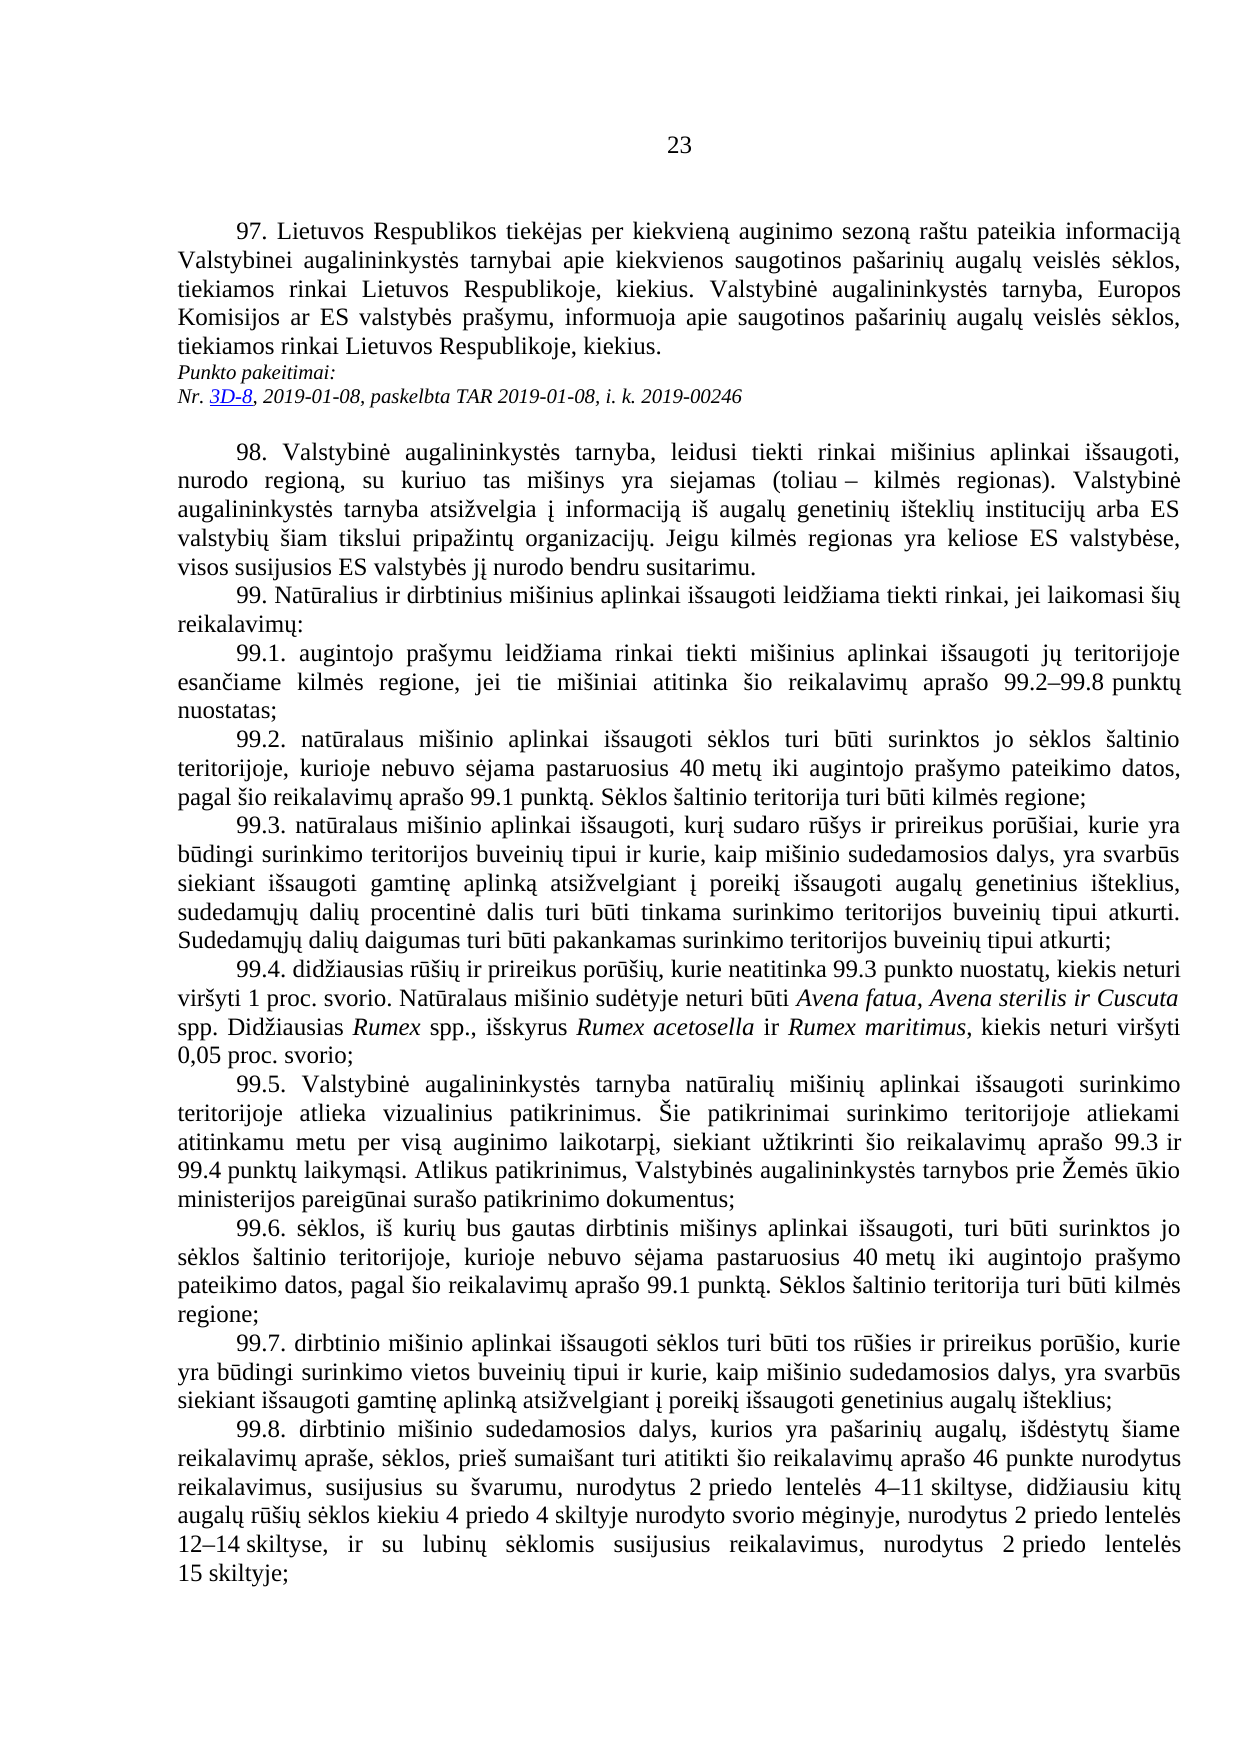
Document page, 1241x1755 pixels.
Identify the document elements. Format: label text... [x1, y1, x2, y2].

text 99.8. dirbtinio mišinio sudedamosios dalys, kurios yra pašarinių augalų, išdėstytų šiame reikalavimų apraše, sėklos, prieš sumaišant turi atitikti šio reikalavimų aprašo 46 punkte nurodytus reikalavimus, susijusius su švarumu, nurodytus 2 priedo lentelės 4–11 skiltyse, didžiausiu kitų augalų rūšių sėklos kiekiu 4 priedo 4 skiltyje nurodyto svorio mėginyje, nurodytus 2 priedo lentelės 12–14 skiltyse, ir su lubinų sėklomis susijusius reikalavimus, nurodytus 2 priedo lentelės 15 skiltyje; [177, 1414, 1181, 1587]
text 99.4. didžiausias rūšių ir prireikus porūšių, kurie neatitinka 99.3 punkto nuostatų, kiekis neturi viršyti 1 proc. svorio. Natūralaus mišinio sudėtyje neturi būti Avena fatua, Avena sterilis ir Cuscuta spp. Didžiausias Rumex spp., išskyrus Rumex acetosella ir Rumex maritimus, kiekis neturi viršyti 0,05 proc. svorio; [177, 954, 1181, 1069]
text 99.3. natūralaus mišinio aplinkai išsaugoti, kurį sudaro rūšys ir prireikus porūšiai, kurie yra būdingi surinkimo teritorijos buveinių tipui ir kurie, kaip mišinio sudedamosios dalys, yra svarbūs siekiant išsaugoti gamtinę aplinką atsižvelgiant į poreikį išsaugoti augalų genetinius išteklius, sudedamųjų dalių procentinė dalis turi būti tinkama surinkimo teritorijos buveinių tipui atkurti. Sudedamųjų dalių daigumas turi būti pakankamas surinkimo teritorijos buveinių tipui atkurti; [177, 811, 1181, 954]
text 99.2. natūralaus mišinio aplinkai išsaugoti sėklos turi būti surinktos jo sėklos šaltinio teritorijoje, kurioje nebuvo sėjama pastaruosius 40 metų iki augintojo prašymo pateikimo datos, pagal šio reikalavimų aprašo 99.1 punktą. Sėklos šaltinio teritorija turi būti kilmės regione; [177, 724, 1181, 811]
text 99.1. augintojo prašymu leidžiama rinkai tiekti mišinius aplinkai išsaugoti jų teritorijoje esančiame kilmės regione, jei tie mišiniai atitinka šio reikalavimų aprašo 99.2–99.8 punktų nuostatas; [177, 638, 1181, 724]
text 99. Natūralius ir dirbtinius mišinius aplinkai išsaugoti leidžiama tiekti rinkai, jei laikomasi šių reikalavimų: [177, 581, 1181, 638]
text Punkto pakeitimai: [177, 360, 1181, 384]
text 99.6. sėklos, iš kurių bus gautas dirbtinis mišinys aplinkai išsaugoti, turi būti surinktos jo sėklos šaltinio teritorijoje, kurioje nebuvo sėjama pastaruosius 40 metų iki augintojo prašymo pateikimo datos, pagal šio reikalavimų aprašo 99.1 punktą. Sėklos šaltinio teritorija turi būti kilmės regione; [177, 1213, 1181, 1328]
text 97. Lietuvos Respublikos tiekėjas per kiekvieną auginimo sezoną raštu pateikia informaciją Valstybinei augalininkystės tarnybai apie kiekvienos saugotinos pašarinių augalų veislės sėklos, tiekiamos rinkai Lietuvos Respublikoje, kiekius. Valstybinė augalininkystės tarnyba, Europos Komisijos ar ES valstybės prašymu, informuoja apie saugotinos pašarinių augalų veislės sėklos, tiekiamos rinkai Lietuvos Respublikoje, kiekius. [177, 216, 1181, 360]
text 99.7. dirbtinio mišinio aplinkai išsaugoti sėklos turi būti tos rūšies ir prireikus porūšio, kurie yra būdingi surinkimo vietos buveinių tipui ir kurie, kaip mišinio sudedamosios dalys, yra svarbūs siekiant išsaugoti gamtinę aplinką atsižvelgiant į poreikį išsaugoti genetinius augalų išteklius; [177, 1328, 1181, 1414]
text Nr. 3D-8, 2019-01-08, paskelbta TAR 2019-01-08, i. k. 2019-00246 [177, 384, 1181, 408]
text 99.5. Valstybinė augalininkystės tarnyba natūralių mišinių aplinkai išsaugoti surinkimo teritorijoje atlieka vizualinius patikrinimus. Šie patikrinimai surinkimo teritorijoje atliekami atitinkamu metu per visą auginimo laikotarpį, siekiant užtikrinti šio reikalavimų aprašo 99.3 ir 99.4 punktų laikymąsi. Atlikus patikrinimus, Valstybinės augalininkystės tarnybos prie Žemės ūkio ministerijos pareigūnai surašo patikrinimo dokumentus; [177, 1069, 1181, 1213]
text 98. Valstybinė augalininkystės tarnyba, leidusi tiekti rinkai mišinius aplinkai išsaugoti, nurodo regioną, su kuriuo tas mišinys yra siejamas (toliau – kilmės regionas). Valstybinė augalininkystės tarnyba atsižvelgia į informaciją iš augalų genetinių išteklių institucijų arba ES valstybių šiam tikslui pripažintų organizacijų. Jeigu kilmės regionas yra keliose ES valstybėse, visos susijusios ES valstybės jį nurodo bendru susitarimu. [177, 437, 1181, 581]
